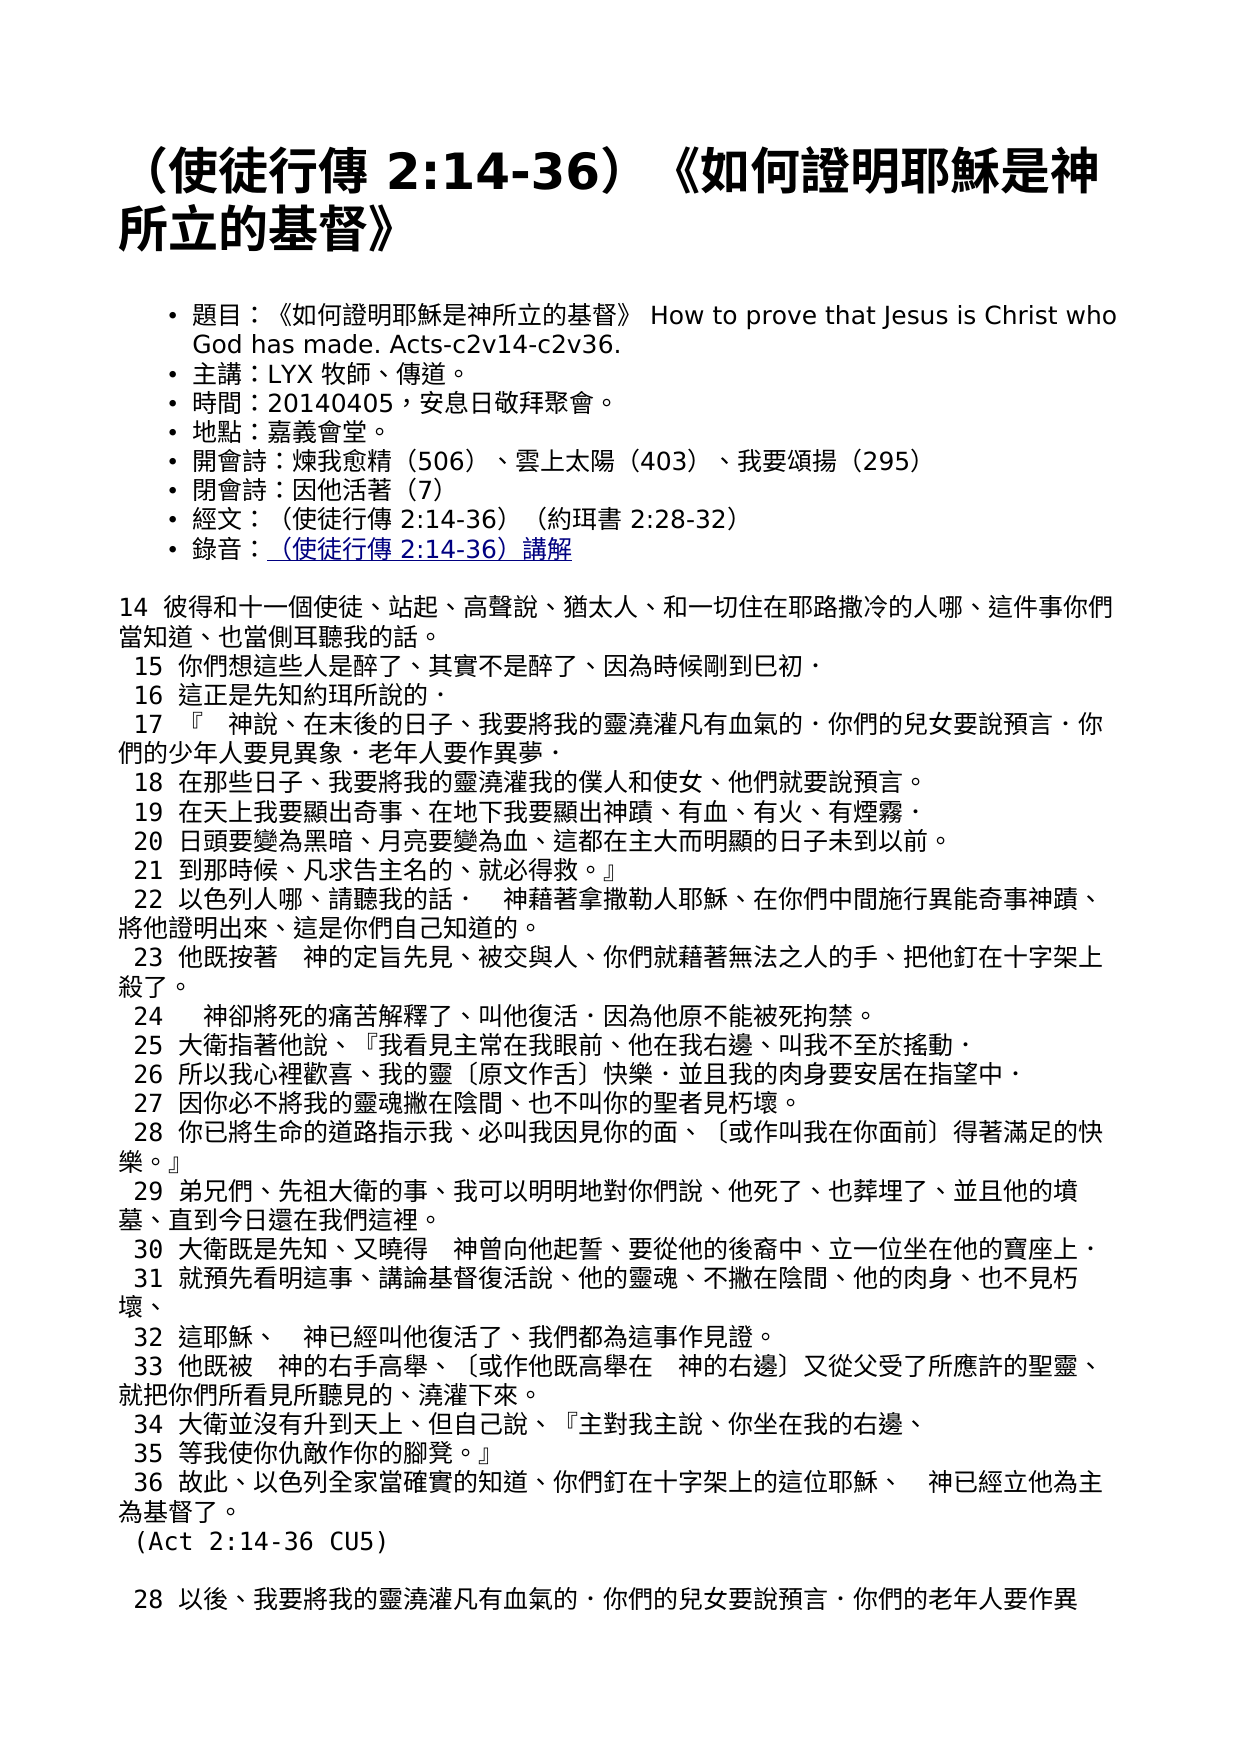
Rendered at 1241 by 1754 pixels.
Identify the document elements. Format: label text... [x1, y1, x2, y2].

list 地點：嘉義會堂。 [177, 418, 1122, 447]
subtitle （使徒行傳 2:14-36）《如何證明耶穌是神所立的基督》 [118, 143, 1122, 259]
list 閉會詩：因他活著（7） [177, 477, 1122, 506]
list 主講：LYX 牧師、傳道。 [177, 360, 1122, 389]
list 時間：20140405，安息日敬拜聚會。 [177, 389, 1122, 418]
text 14 彼得和十一個使徒、站起、高聲說、猶太人、和一切住在耶路撒冷的人哪、這件事你們當知道、也當側耳聽我的話。 15 你們想這些人是醉了、其實不是醉了、因為時候剛到巳初． 16 這正是先知約珥所說的． 17 『 神說、在末後的日子、我要將我的靈澆灌凡有血氣的．你們的兒女要說預言．你們的少年人要見異象．老年人要作異夢． 18 在那些日子、我要將我的靈澆灌我的僕人和使女、他們就要說預言。 19 在天上我要顯出奇事、在地下我要顯出神蹟、有血、有火、有煙霧． 20 日頭要變為黑暗、月亮要變為血、這都在主大而明顯的日子未到以前。 21 到那時候、凡求告主名的、就必得救。』 22 以色列人哪、請聽我的話． 神藉著拿撒勒人耶穌、在你們中間施行異能奇事神蹟、將他證明出來、這是你們自己知道的。 23 他既按著 神的定旨先見、被交與人、你們就藉著無法之人的手、把他釘在十字架上殺了。 24 神卻將死的痛苦解釋了、叫他復活．因為他原不能被死拘禁。 25 大衛指著他說、『我看見主常在我眼前、他在我右邊、叫我不至於搖動． 26 所以我心裡歡喜、我的靈〔原文作舌〕快樂．並且我的肉身要安居在指望中． 27 因你必不將我的靈魂撇在陰間、也不叫你的聖者見朽壞。 28 你已將生命的道路指示我、必叫我因見你的面、〔或作叫我在你面前〕得著滿足的快樂。』 29 弟兄們、先祖大衛的事、我可以明明地對你們說、他死了、也葬埋了、並且他的墳墓、直到今日還在我們這裡。 30 大衛既是先知、又曉得 神曾向他起誓、要從他的後裔中、立一位坐在他的寶座上． 31 就預先看明這事、講論基督復活說、他的靈魂、不撇在陰間、他的肉身、也不見朽壞、 32 這耶穌、 神已經叫他復活了、我們都為這事作見證。 33 他既被 神的右手高舉、〔或作他既高舉在 神的右邊〕又從父受了所應許的聖靈、就把你們所看見所聽見的、澆灌下來。 34 大衛並沒有升到天上、但自己說、『主對我主說、你坐在我的右邊、 35 等我使你仇敵作你的腳凳。』 36 故此、以色列全家當確實的知道、你們釘在十字架上的這位耶穌、 神已經立他為主為基督了。 (Act 2:14-36 CU5) 28 以後、我要將我的靈澆灌凡有血氣的．你們的兒女要說預言．你們的老年人要作異 [118, 593, 1122, 1614]
list 錄音：（使徒行傳 2:14-36）講解 [177, 535, 1122, 564]
list 開會詩：煉我愈精（506）、雲上太陽（403）、我要頌揚（295） [177, 447, 1122, 477]
list 題目：《如何證明耶穌是神所立的基督》 How to prove that Jesus is Christ who God has made. Acts-c2v14-c2v36. [177, 302, 1122, 360]
list 經文：（使徒行傳 2:14-36）（約珥書 2:28-32） [177, 506, 1122, 535]
